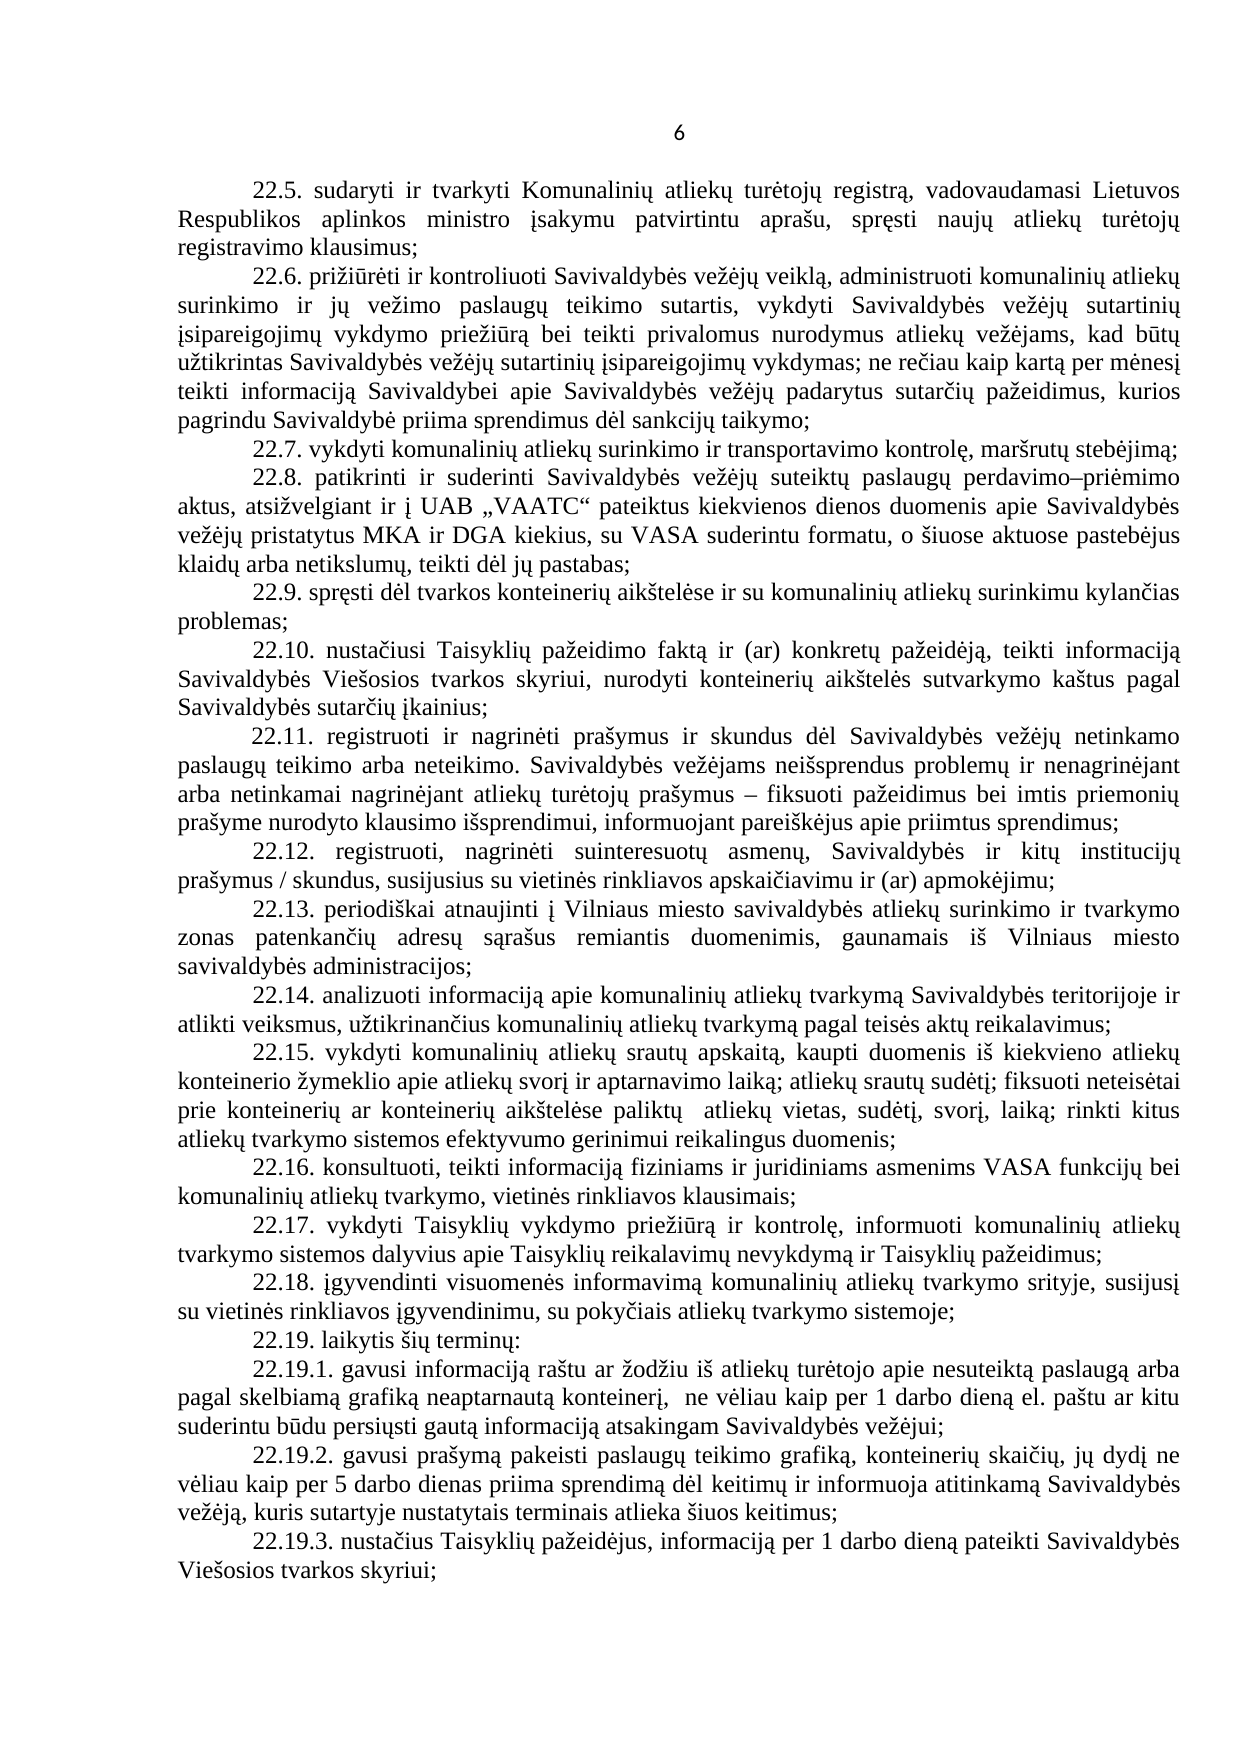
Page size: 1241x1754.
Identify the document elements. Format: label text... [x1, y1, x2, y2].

text 22.19.3. nustačius Taisyklių pažeidėjus, informaciją per 1 darbo dieną pateikti Savivaldybės Viešosios tvarkos skyriui; [177, 1526, 1181, 1584]
text 22.12. registruoti, nagrinėti suinteresuotų asmenų, Savivaldybės ir kitų institucijų prašymus / skundus, susijusius su vietinės rinkliavos apskaičiavimu ir (ar) apmokėjimu; [177, 836, 1181, 894]
text 22.9. spręsti dėl tvarkos konteinerių aikštelėse ir su komunalinių atliekų surinkimu kylančias problemas; [177, 577, 1181, 635]
text 22.19.2. gavusi prašymą pakeisti paslaugų teikimo grafiką, konteinerių skaičių, jų dydį ne vėliau kaip per 5 darbo dienas priima sprendimą dėl keitimų ir informuoja atitinkamą Savivaldybės vežėją, kuris sutartyje nustatytais terminais atlieka šiuos keitimus; [177, 1440, 1181, 1526]
text 22.13. periodiškai atnaujinti į Vilniaus miesto savivaldybės atliekų surinkimo ir tvarkymo zonas patenkančių adresų sąrašus remiantis duomenimis, gaunamais iš Vilniaus miesto savivaldybės administracijos; [177, 894, 1181, 980]
text 22.5. sudaryti ir tvarkyti Komunalinių atliekų turėtojų registrą, vadovaudamasi Lietuvos Respublikos aplinkos ministro įsakymu patvirtintu aprašu, spręsti naujų atliekų turėtojų registravimo klausimus; [177, 175, 1181, 261]
text 22.17. vykdyti Taisyklių vykdymo priežiūrą ir kontrolę, informuoti komunalinių atliekų tvarkymo sistemos dalyvius apie Taisyklių reikalavimų nevykdymą ir Taisyklių pažeidimus; [177, 1210, 1181, 1267]
text 22.18. įgyvendinti visuomenės informavimą komunalinių atliekų tvarkymo srityje, susijusį su vietinės rinkliavos įgyvendinimu, su pokyčiais atliekų tvarkymo sistemoje; [177, 1267, 1181, 1325]
text 22.19.1. gavusi informaciją raštu ar žodžiu iš atliekų turėtojo apie nesuteiktą paslaugą arba pagal skelbiamą grafiką neaptarnautą konteinerį, ne vėliau kaip per 1 darbo dieną el. paštu ar kitu suderintu būdu persiųsti gautą informaciją atsakingam Savivaldybės vežėjui; [177, 1354, 1181, 1440]
text 22.19. laikytis šių terminų: [177, 1325, 1181, 1354]
text 22.16. konsultuoti, teikti informaciją fiziniams ir juridiniams asmenims VASA funkcijų bei komunalinių atliekų tvarkymo, vietinės rinkliavos klausimais; [177, 1152, 1181, 1210]
text 22.15. vykdyti komunalinių atliekų srautų apskaitą, kaupti duomenis iš kiekvieno atliekų konteinerio žymeklio apie atliekų svorį ir aptarnavimo laiką; atliekų srautų sudėtį; fiksuoti neteisėtai prie konteinerių ar konteinerių aikštelėse paliktų atliekų vietas, sudėtį, svorį, laiką; rinkti kitus atliekų tvarkymo sistemos efektyvumo gerinimui reikalingus duomenis; [177, 1037, 1181, 1152]
text 22.14. analizuoti informaciją apie komunalinių atliekų tvarkymą Savivaldybės teritorijoje ir atlikti veiksmus, užtikrinančius komunalinių atliekų tvarkymą pagal teisės aktų reikalavimus; [177, 980, 1181, 1037]
text 22.8. patikrinti ir suderinti Savivaldybės vežėjų suteiktų paslaugų perdavimo–priėmimo aktus, atsižvelgiant ir į UAB „VAATC“ pateiktus kiekvienos dienos duomenis apie Savivaldybės vežėjų pristatytus MKA ir DGA kiekius, su VASA suderintu formatu, o šiuose aktuose pastebėjus klaidų arba netikslumų, teikti dėl jų pastabas; [177, 462, 1181, 577]
text 22.6. prižiūrėti ir kontroliuoti Savivaldybės vežėjų veiklą, administruoti komunalinių atliekų surinkimo ir jų vežimo paslaugų teikimo sutartis, vykdyti Savivaldybės vežėjų sutartinių įsipareigojimų vykdymo priežiūrą bei teikti privalomus nurodymus atliekų vežėjams, kad būtų užtikrintas Savivaldybės vežėjų sutartinių įsipareigojimų vykdymas; ne rečiau kaip kartą per mėnesį teikti informaciją Savivaldybei apie Savivaldybės vežėjų padarytus sutarčių pažeidimus, kurios pagrindu Savivaldybė priima sprendimus dėl sankcijų taikymo; [177, 261, 1181, 434]
text 22.11. registruoti ir nagrinėti prašymus ir skundus dėl Savivaldybės vežėjų netinkamo paslaugų teikimo arba neteikimo. Savivaldybės vežėjams neišsprendus problemų ir nenagrinėjant arba netinkamai nagrinėjant atliekų turėtojų prašymus – fiksuoti pažeidimus bei imtis priemonių prašyme nurodyto klausimo išsprendimui, informuojant pareiškėjus apie priimtus sprendimus; [177, 721, 1181, 836]
text 22.10. nustačiusi Taisyklių pažeidimo faktą ir (ar) konkretų pažeidėją, teikti informaciją Savivaldybės Viešosios tvarkos skyriui, nurodyti konteinerių aikštelės sutvarkymo kaštus pagal Savivaldybės sutarčių įkainius; [177, 635, 1181, 721]
text 22.7. vykdyti komunalinių atliekų surinkimo ir transportavimo kontrolę, maršrutų stebėjimą; [177, 434, 1181, 462]
